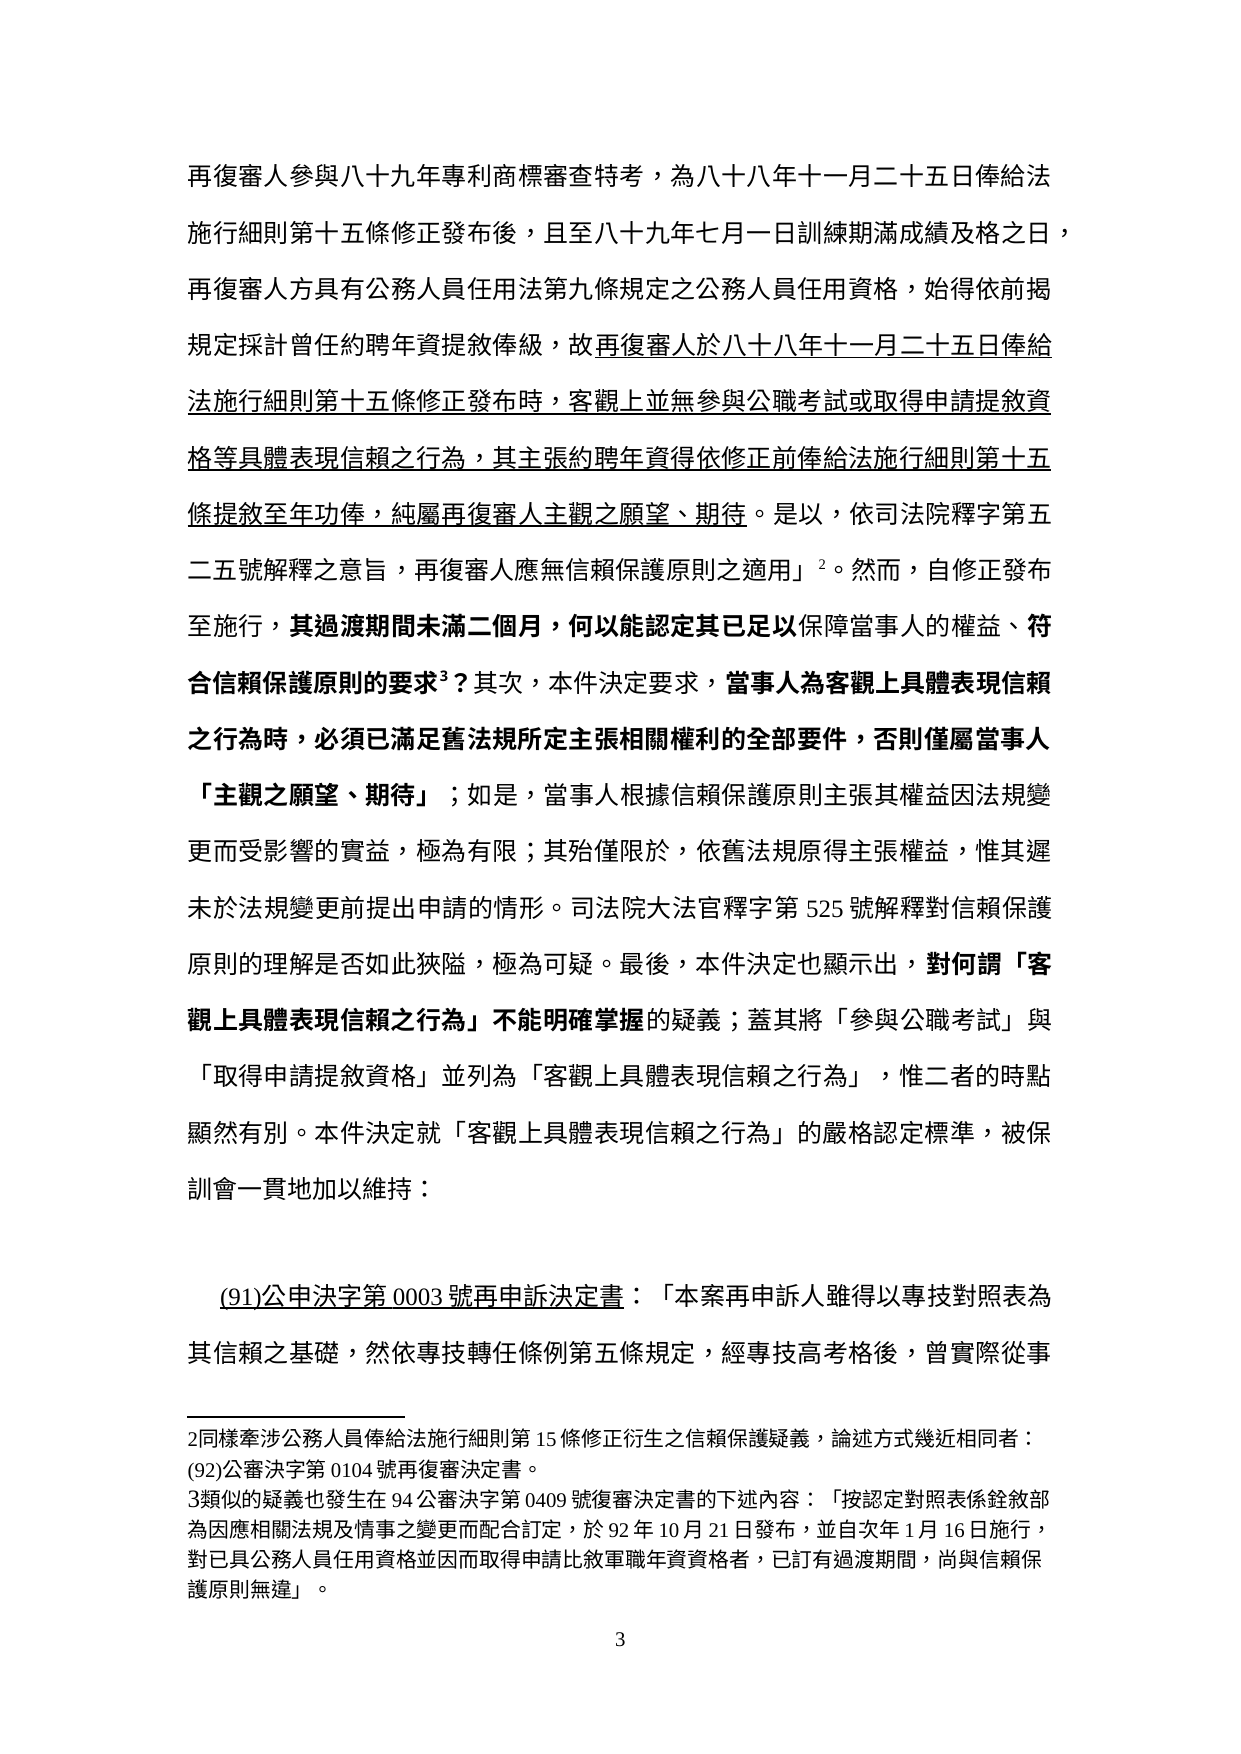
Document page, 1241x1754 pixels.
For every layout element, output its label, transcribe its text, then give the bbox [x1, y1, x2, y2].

text 同樣牽涉公務人員俸給法施行細則第15條修正衍生之信賴保護疑義，論述方式幾近相同者：(92)公審決字第0104號再復審決定書。 [187, 1423, 1053, 1483]
text (91)公申決字第0003號再申訴決定書：「本案再申訴人雖得以專技對照表為其信賴之基礎，然依專技轉任條例第五條規定，經專技高考格後，曾實際從事相當之專門職業及技術職務二年以上，成績優良者，得轉任薦任第六職等職務，故就信賴表現係指取得申請轉任公務人員資格，本案再申訴人遲至九十年二月十日始具備申請轉任薦任公務人員之二年年資，難謂法規修正時已有客觀上信賴事實之具體表現，即無主張信賴保護之餘地」。 [187, 1270, 1053, 1364]
text 類似的疑義也發生在94公審決字第0409號復審決定書的下述內容：「按認定對照表係銓敘部為因應相關法規及情事之變更而配合訂定，於92年10月21日發布，並自次年1月16日施行，對已具公務人員任用資格並因而取得申請比敘軍職年資資格者，已訂有過渡期間，尚與信賴保護原則無違」。 [187, 1483, 1053, 1604]
text (90)公審決字第0169號再復審決定書引述司法院大法官釋字第525號解釋指出，「修正後俸給法施行細則第十五條於八十八年十一月二十五日修正發布時，業已考量因該修正而可能致生之信賴利益受損害情形，於同細則第十九條規定：『本細則修正條文第十五條、第十五條之一，自中華民國八十九年一月十五日施行。』是以，就該規定修正發布時客觀上已有信賴之具體表現行為者，已訂定過渡期間之規定，以保障渠等權益，核與信賴保護原則之要求相符。又…….再復審人參與八十九年專利商標審查特考，為八十八年十一月二十五日俸給法施行細則第十五條修正發布後，且至八十九年七月一日訓練期滿成績及格之日，再復審人方具有公務人員任用法第九條規定之公務人員任用資格，始得依前揭規定採計曾任約聘年資提敘俸級，故再復審人於八十八年十一月二十五日俸給法施行細則第十五條修正發布時，客觀上並無參與公職考試或取得申請提敘資格等具體表現信賴之行為，其主張約聘年資得依修正前俸給法施行細則第十五條提敘至年功俸，純屬再復審人主觀之願望、期待。是以，依司法院釋字第五二五號解釋之意旨，再復審人應無信賴保護原則之適用」。然而，自修正發布至施行，其過渡期間未滿二個月，何以能認定其已足以保障當事人的權益、符合信賴保護原則的要求？其次，本件決定要求，當事人為客觀上具體表現信賴之行為時，必須已滿足舊法規所定主張相關權利的全部要件，否則僅屬當事人「主觀之願望、期待」；如是，當事人根據信賴保護原則主張其權益因法規變更而受影響的實益，極為有限；其殆僅限於，依舊法規原得主張權益，惟其遲未於法規變更前提出申請的情形。司法院大法官釋字第525號解釋對信賴保護原則的理解是否如此狹隘，極為可疑。最後，本件決定也顯示出，對何謂「客觀上具體表現信賴之行為」不能明確掌握的疑義；蓋其將「參與公職考試」與「取得申請提敘資格」並列為「客觀上具體表現信賴之行為」，惟二者的時點顯然有別。本件決定就「客觀上具體表現信賴之行為」的嚴格認定標準，被保訓會一貫地加以維持： [187, 150, 1053, 1200]
